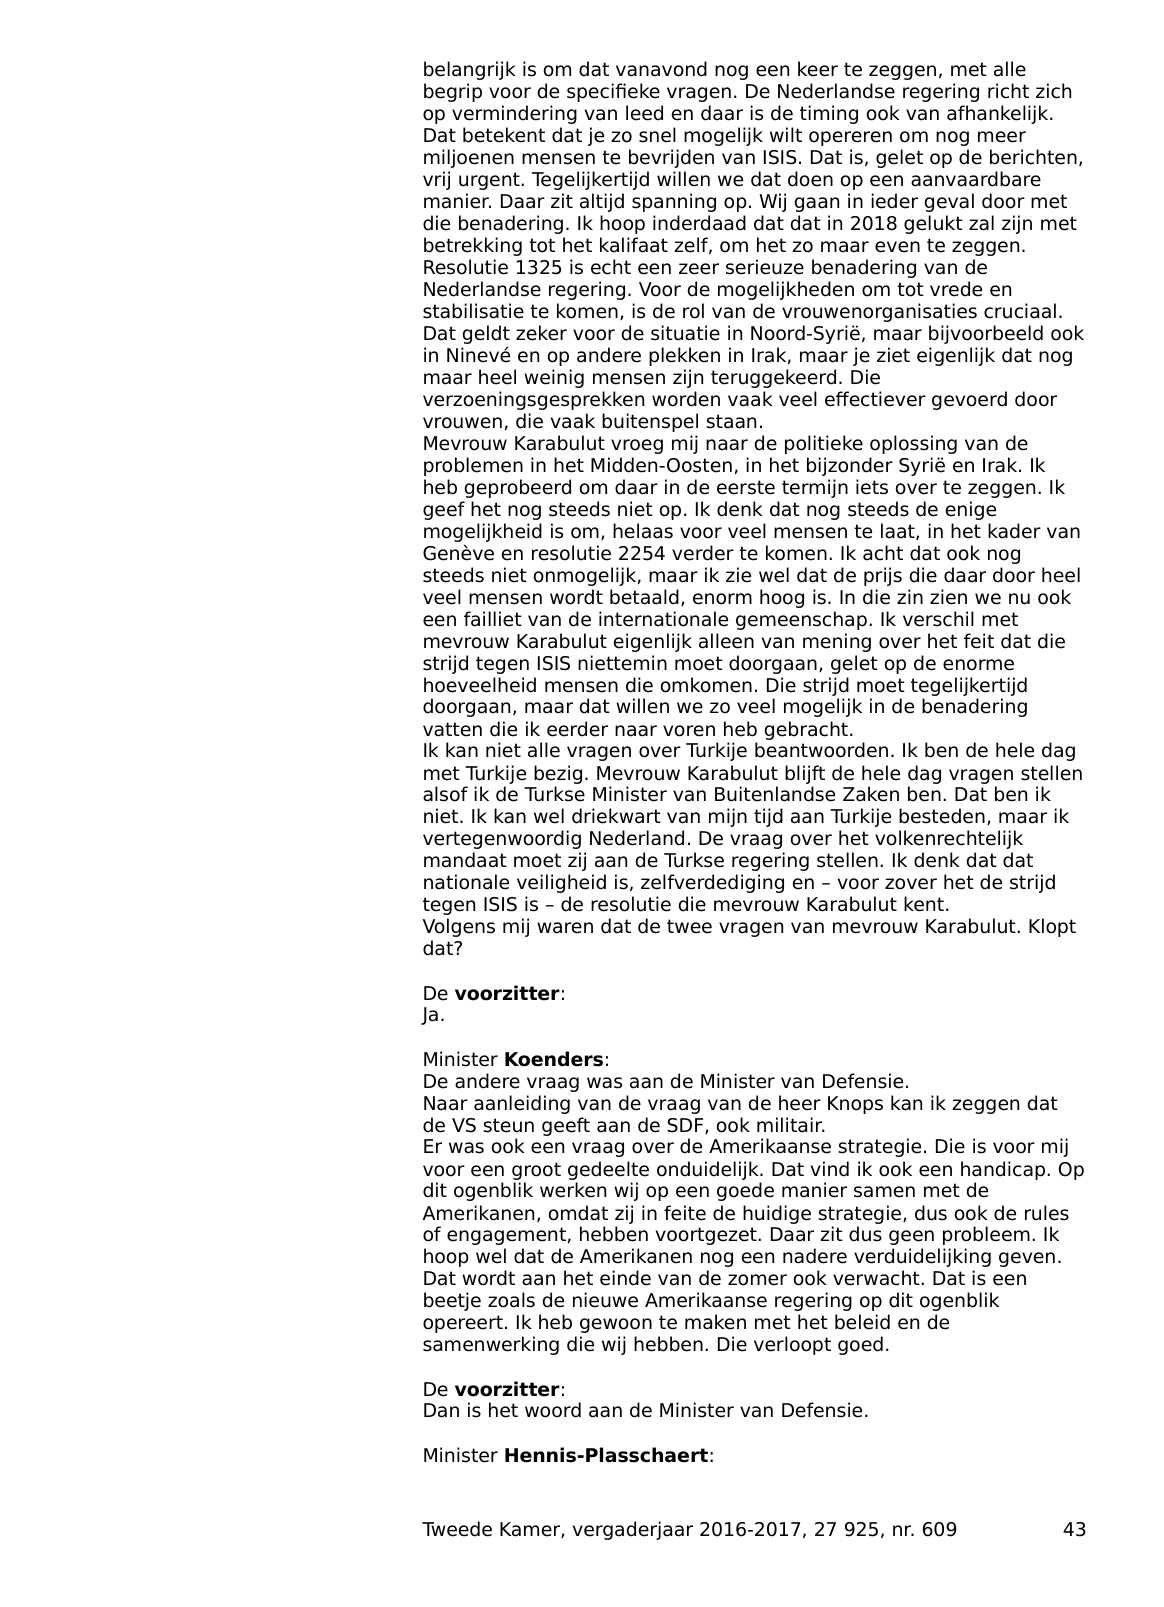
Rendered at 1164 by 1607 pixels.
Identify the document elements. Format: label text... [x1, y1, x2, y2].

text De voorzitter: [422, 982, 1087, 1004]
text Minister Koenders: [422, 1048, 1087, 1071]
text De voorzitter: [422, 1378, 1087, 1400]
text Volgens mij waren dat de twee vragen van mevrouw Karabulut. Klopt dat? [422, 916, 1087, 960]
text belangrijk is om dat vanavond nog een keer te zeggen, met alle begrip voor de specifieke vragen. De Nederlandse regering richt zich op vermindering van leed en daar is de timing ook van afhankelijk. Dat betekent dat je zo snel mogelijk wilt opereren om nog meer miljoenen mensen te bevrijden van ISIS. Dat is, gelet op de berichten, vrij urgent. Tegelijkertijd willen we dat doen op een aanvaardbare manier. Daar zit altijd spanning op. Wij gaan in ieder geval door met die benadering. Ik hoop inderdaad dat dat in 2018 gelukt zal zijn met betrekking tot het kalifaat zelf, om het zo maar even te zeggen. [422, 59, 1087, 257]
text Ja. [422, 1004, 1087, 1026]
text Minister Hennis-Plasschaert: [422, 1444, 1087, 1467]
text Ik kan niet alle vragen over Turkije beantwoorden. Ik ben de hele dag met Turkije bezig. Mevrouw Karabulut blijft de hele dag vragen stellen alsof ik de Turkse Minister van Buitenlandse Zaken ben. Dat ben ik niet. Ik kan wel driekwart van mijn tijd aan Turkije besteden, maar ik vertegenwoordig Nederland. De vraag over het volkenrechtelijk mandaat moet zij aan de Turkse regering stellen. Ik denk dat dat nationale veiligheid is, zelfverdediging en – voor zover het de strijd tegen ISIS is – de resolutie die mevrouw Karabulut kent. [422, 740, 1087, 916]
text Resolutie 1325 is echt een zeer serieuze benadering van de Nederlandse regering. Voor de mogelijkheden om tot vrede en stabilisatie te komen, is de rol van de vrouwenorganisaties cruciaal. Dat geldt zeker voor de situatie in Noord-Syrië, maar bijvoorbeeld ook in Ninevé en op andere plekken in Irak, maar je ziet eigenlijk dat nog maar heel weinig mensen zijn teruggekeerd. Die verzoeningsgesprekken worden vaak veel effectiever gevoerd door vrouwen, die vaak buitenspel staan. [422, 257, 1087, 433]
text Dan is het woord aan de Minister van Defensie. [422, 1400, 1087, 1422]
text Mevrouw Karabulut vroeg mij naar de politieke oplossing van de problemen in het Midden-Oosten, in het bijzonder Syrië en Irak. Ik heb geprobeerd om daar in de eerste termijn iets over te zeggen. Ik geef het nog steeds niet op. Ik denk dat nog steeds de enige mogelijkheid is om, helaas voor veel mensen te laat, in het kader van Genève en resolutie 2254 verder te komen. Ik acht dat ook nog steeds niet onmogelijk, maar ik zie wel dat de prijs die daar door heel veel mensen wordt betaald, enorm hoog is. In die zin zien we nu ook een failliet van de internationale gemeenschap. Ik verschil met mevrouw Karabulut eigenlijk alleen van mening over het feit dat die strijd tegen ISIS niettemin moet doorgaan, gelet op de enorme hoeveelheid mensen die omkomen. Die strijd moet tegelijkertijd doorgaan, maar dat willen we zo veel mogelijk in de benadering vatten die ik eerder naar voren heb gebracht. [422, 433, 1087, 740]
text Naar aanleiding van de vraag van de heer Knops kan ik zeggen dat de VS steun geeft aan de SDF, ook militair. [422, 1092, 1087, 1136]
text Er was ook een vraag over de Amerikaanse strategie. Die is voor mij voor een groot gedeelte onduidelijk. Dat vind ik ook een handicap. Op dit ogenblik werken wij op een goede manier samen met de Amerikanen, omdat zij in feite de huidige strategie, dus ook de rules of engagement, hebben voortgezet. Daar zit dus geen probleem. Ik hoop wel dat de Amerikanen nog een nadere verduidelijking geven. Dat wordt aan het einde van de zomer ook verwacht. Dat is een beetje zoals de nieuwe Amerikaanse regering op dit ogenblik opereert. Ik heb gewoon te maken met het beleid en de samenwerking die wij hebben. Die verloopt goed. [422, 1136, 1087, 1356]
text De andere vraag was aan de Minister van Defensie. [422, 1071, 1087, 1092]
